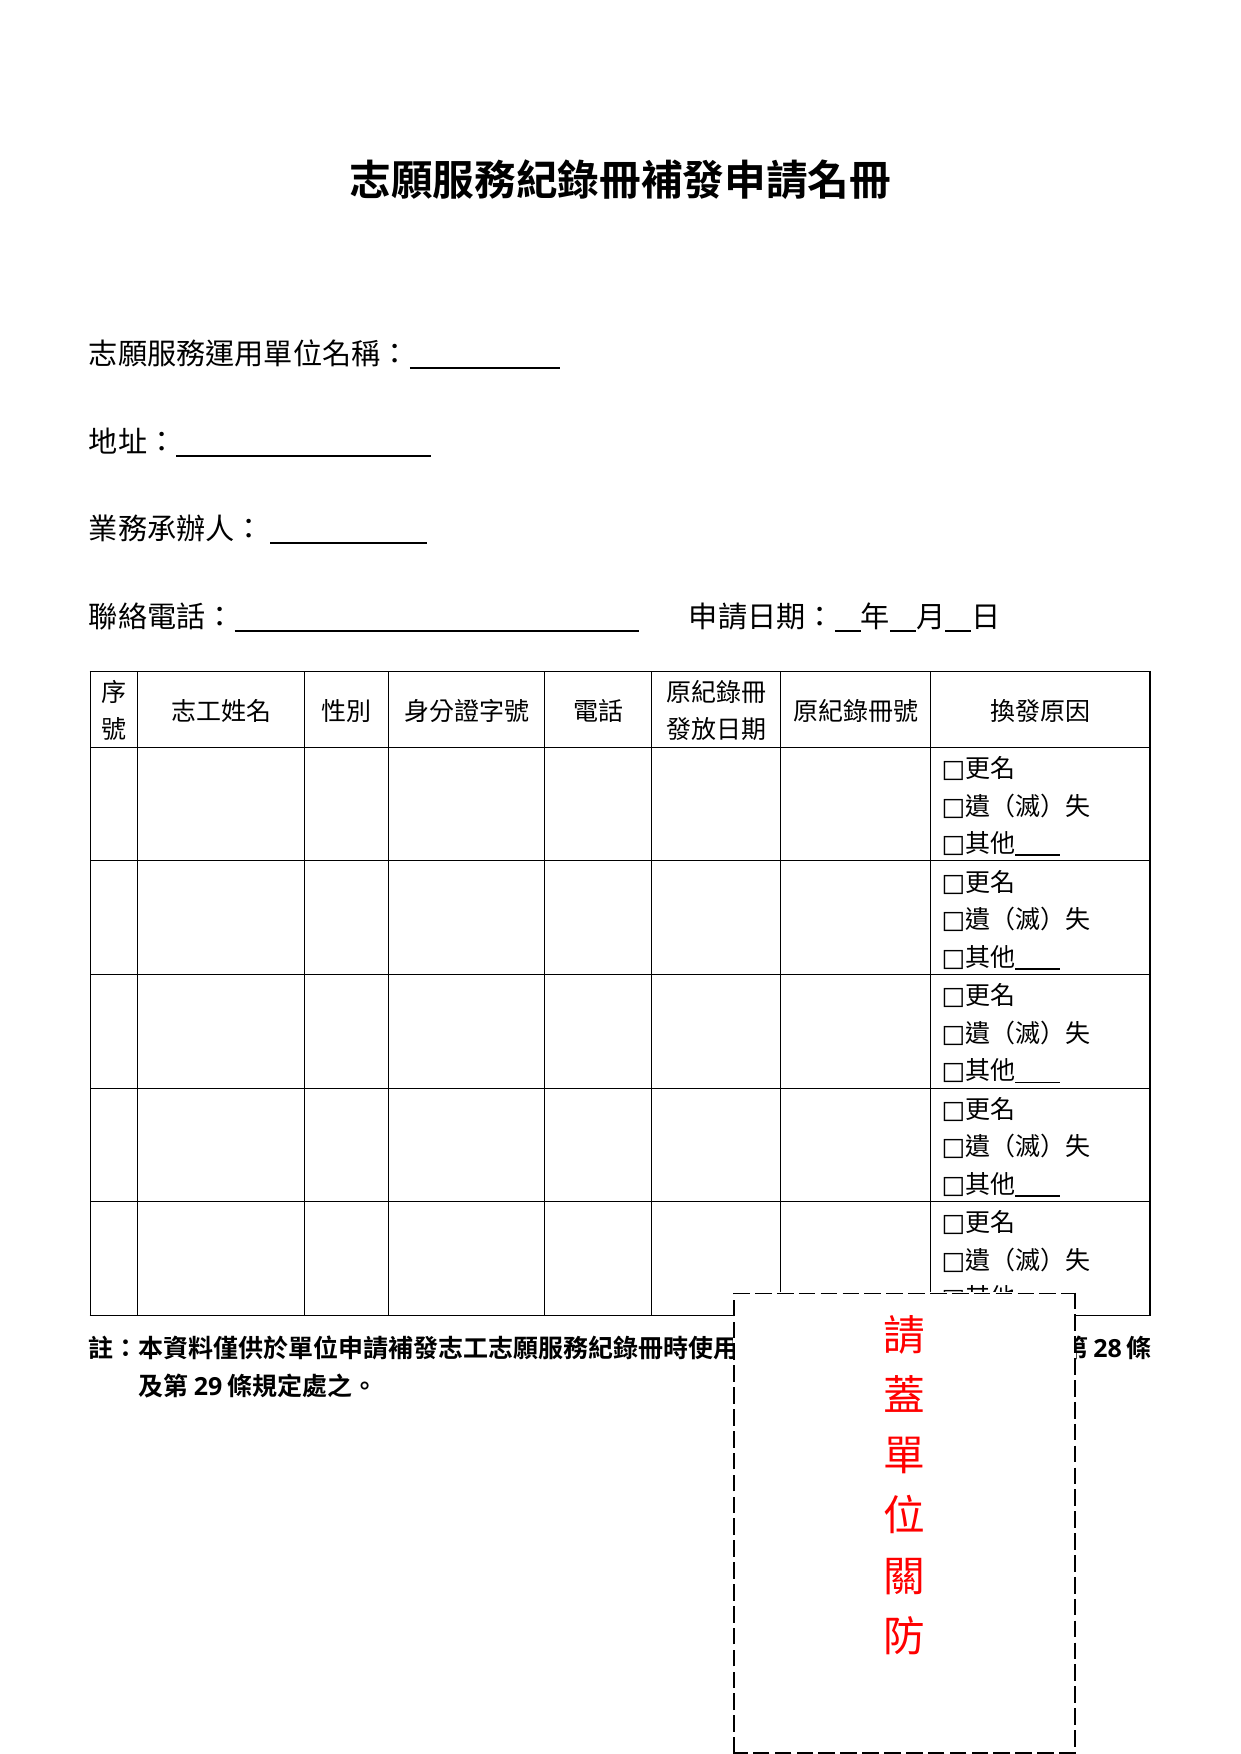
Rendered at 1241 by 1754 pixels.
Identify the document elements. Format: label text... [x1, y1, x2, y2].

table_cell [305, 1202, 388, 1314]
table_cell [305, 861, 388, 974]
text 志願服務運用單位名稱： [89, 314, 1152, 389]
text 業務承辦人： [89, 489, 1152, 564]
table_cell [91, 748, 137, 860]
table_cell [389, 861, 544, 974]
table_header 志工姓名 [138, 672, 304, 747]
table_cell [138, 975, 304, 1087]
text 單 [749, 1422, 1059, 1482]
table_header 身分證字號 [389, 672, 544, 747]
table_cell [91, 975, 137, 1087]
table_header 原紀錄冊號 [781, 672, 930, 747]
table_cell [652, 861, 780, 974]
text 位 [749, 1482, 1059, 1543]
table_cell [652, 1202, 780, 1314]
text 志願服務紀錄冊補發申請名冊 [89, 139, 1152, 214]
table_cell □更名 □遺（滅）失 □其他 [931, 975, 1149, 1087]
table_cell □更名 □遺（滅）失 □其他 [931, 861, 1149, 974]
table_cell [305, 748, 388, 860]
table_cell [781, 861, 930, 974]
table_cell [389, 975, 544, 1087]
text 蓋 [749, 1362, 1059, 1422]
table_header 原紀錄冊發放日期 [652, 672, 780, 747]
text 聯絡電話： 申請日期： 年 月 日 [89, 577, 1152, 652]
text 註：本資料僅供於單位申請補發志工志願服務紀錄冊時使用，違者依「個人資料保護法」第28條及第29條規定處之。 [89, 1328, 733, 1403]
table_cell [781, 1202, 930, 1292]
table_cell [545, 748, 651, 860]
table_cell [91, 1089, 137, 1201]
table_cell [389, 748, 544, 860]
table_cell [305, 1089, 388, 1201]
text 註：本資料僅供於單位申請補發志工志願服務紀錄冊時使用，違者依「個人資料保護法」第28條及第29條規定處之。 [1076, 1328, 1152, 1403]
table_cell [781, 748, 930, 860]
text 地址： [89, 402, 1152, 477]
table_cell [545, 975, 651, 1087]
table_cell [545, 861, 651, 974]
table_cell □更名 □遺（滅）失 □其他 [931, 1202, 1149, 1314]
table_cell [781, 1089, 930, 1201]
text 防 [749, 1603, 1059, 1663]
table_cell [652, 975, 780, 1087]
table_cell [91, 861, 137, 974]
table_cell [138, 748, 304, 860]
table_cell □更名 □遺（滅）失 □其他 [931, 1089, 1149, 1201]
table_header 電話 [545, 672, 651, 747]
table_cell [652, 1089, 780, 1201]
table_cell [389, 1089, 544, 1201]
table_cell [652, 748, 780, 860]
table_cell □更名 □遺（滅）失 □其他 [931, 748, 1149, 860]
text 請 [749, 1302, 1059, 1362]
table_cell [138, 1089, 304, 1201]
text 關 [749, 1543, 1059, 1603]
table_cell [545, 1202, 651, 1314]
table_header 性別 [305, 672, 388, 747]
table_cell [389, 1202, 544, 1314]
table_cell [138, 861, 304, 974]
table_cell [545, 1089, 651, 1201]
table_header 換發原因 [931, 672, 1149, 747]
table_cell [781, 975, 930, 1087]
table_cell [138, 1202, 304, 1314]
table_cell [91, 1202, 137, 1314]
table_header 序號 [91, 672, 137, 747]
table_cell [305, 975, 388, 1087]
